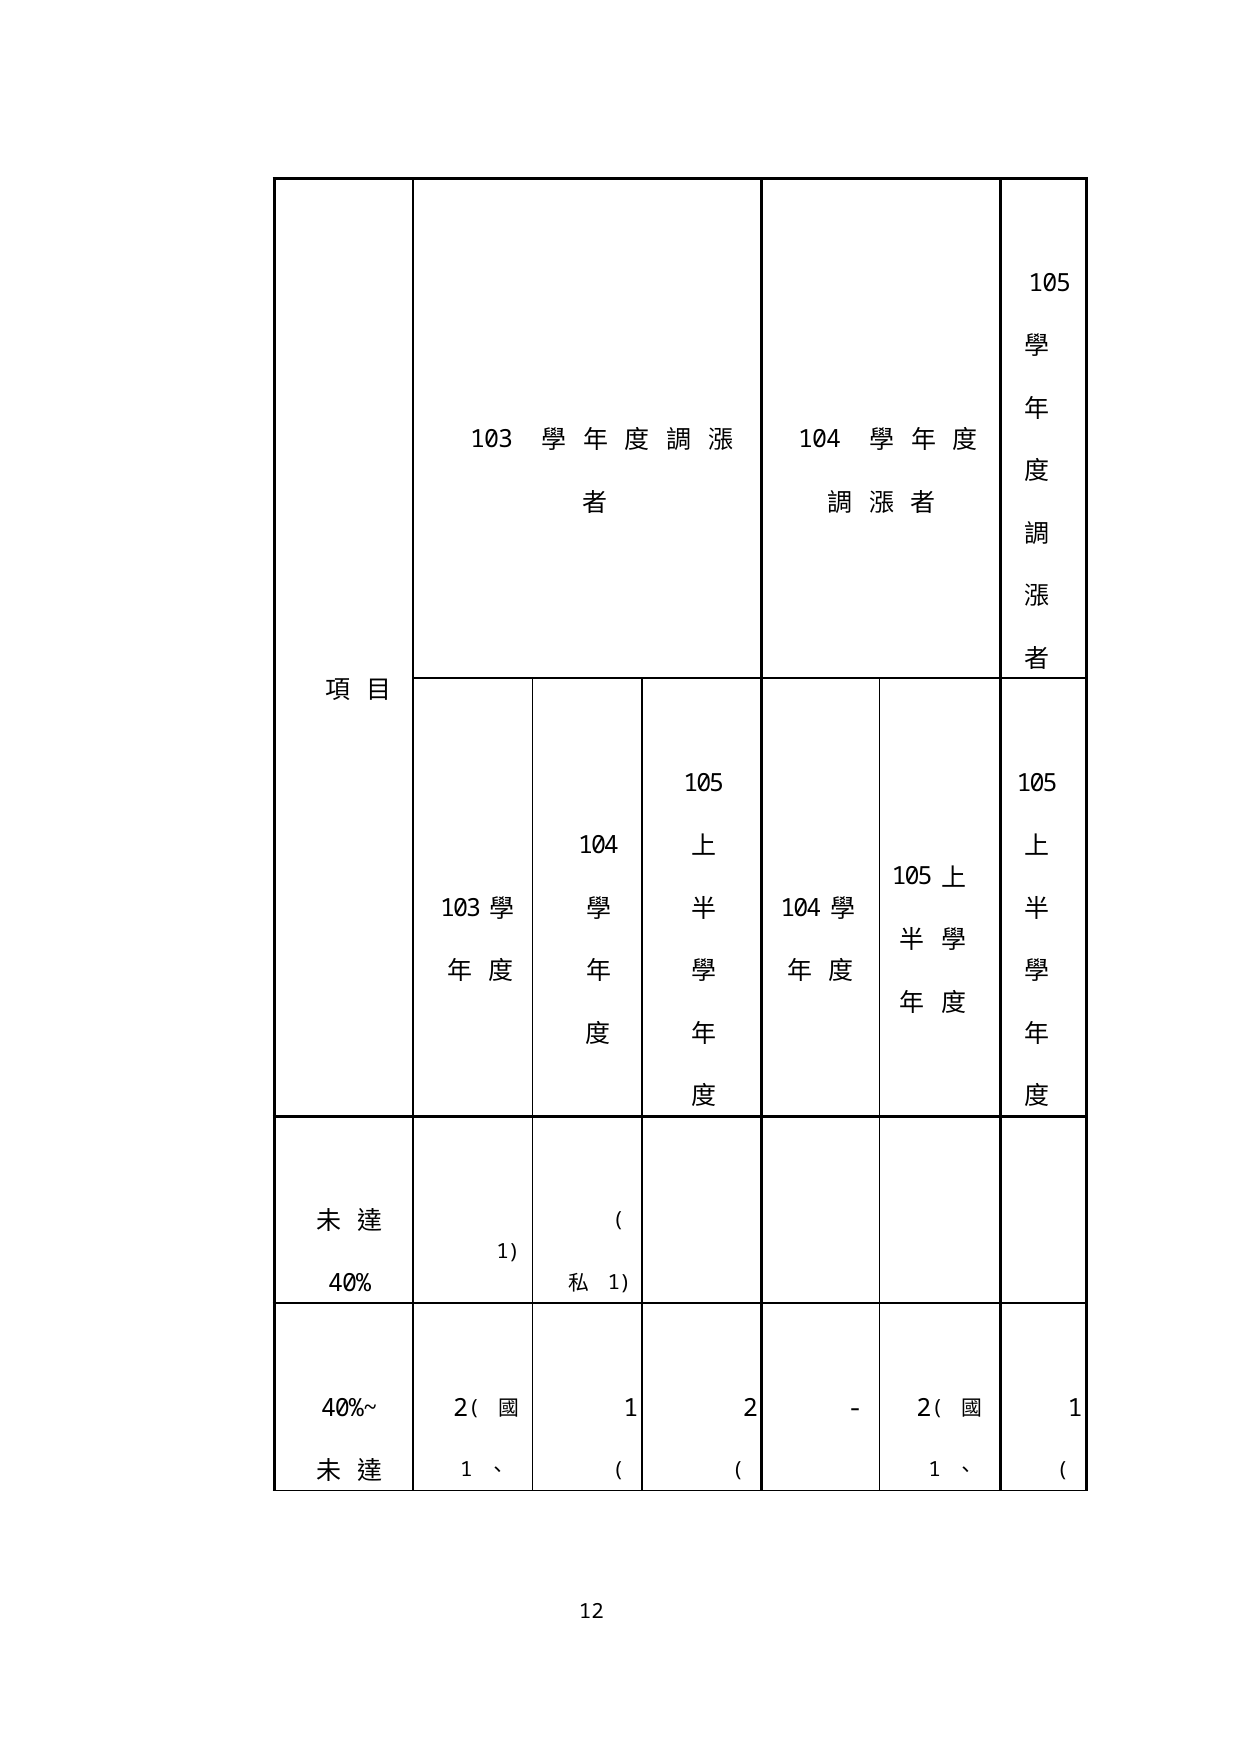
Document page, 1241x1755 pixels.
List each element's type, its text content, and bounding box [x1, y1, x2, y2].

table_cell 105上半學年度 [880, 679, 999, 1115]
table_cell 1( [1002, 1304, 1085, 1490]
table_cell 1( [533, 1304, 641, 1490]
table_cell (私1) [533, 1118, 641, 1302]
table_cell 103學年度 [414, 679, 532, 1115]
table_cell 1) [414, 1118, 532, 1302]
table_cell 未達40% [276, 1118, 412, 1302]
table_header 103學年度調漲者 [414, 180, 760, 677]
table_cell 2(國1、 [880, 1304, 999, 1490]
table_cell 2( [643, 1304, 760, 1490]
table_cell 105上半學年度 [643, 679, 760, 1115]
table_header 項目 [276, 180, 412, 1115]
table_cell - [763, 1304, 879, 1490]
table_cell 40%~未達 [276, 1304, 412, 1490]
table_cell 2(國1、 [414, 1304, 532, 1490]
table_header 104學年度調漲者 [763, 180, 999, 677]
table_cell - [1002, 1118, 1085, 1302]
table_cell - [643, 1118, 760, 1302]
table_header 105學年度調漲者 [1002, 180, 1085, 677]
table_cell - [880, 1118, 999, 1302]
table_cell 105上半學年度 [1002, 679, 1085, 1115]
table_cell - [763, 1118, 879, 1302]
table_cell 104學年度 [763, 679, 879, 1115]
table_cell 104學年度 [533, 679, 641, 1115]
